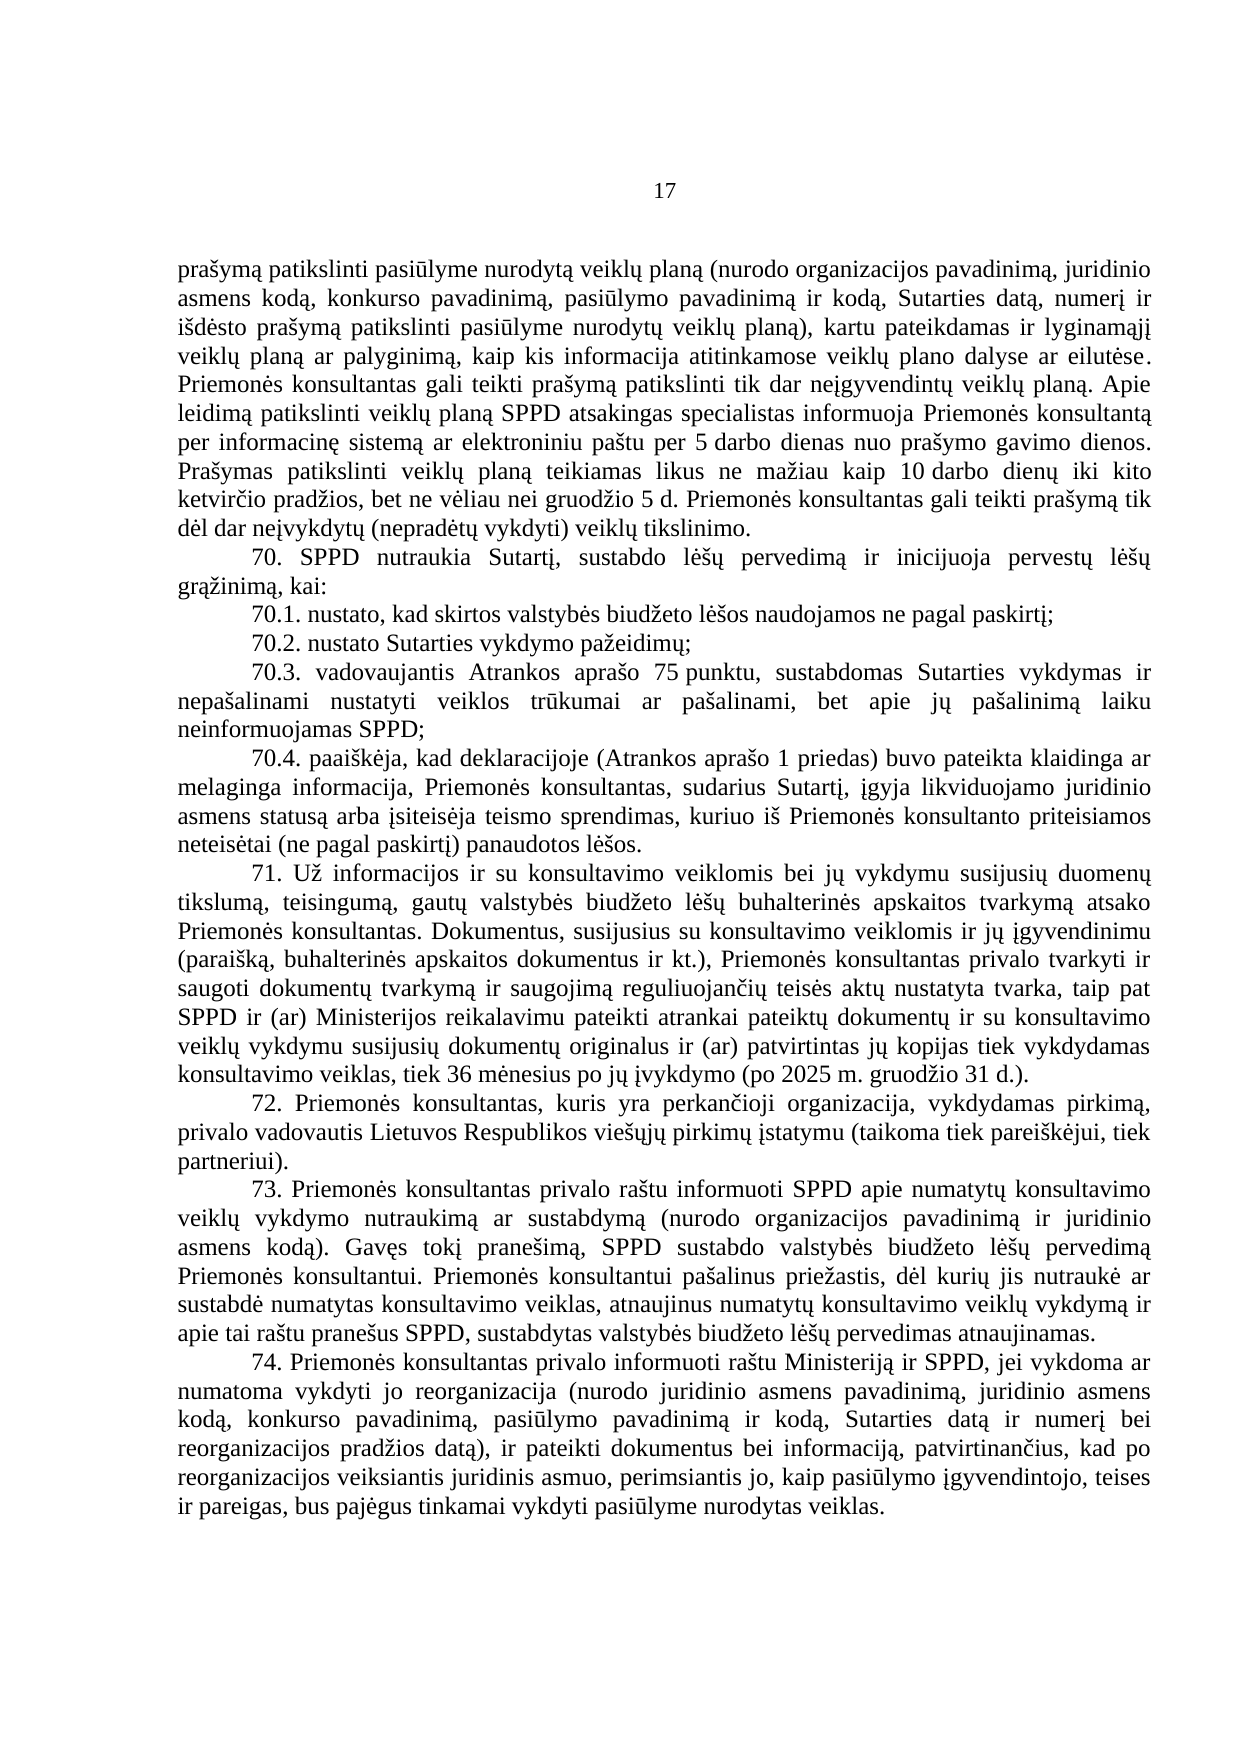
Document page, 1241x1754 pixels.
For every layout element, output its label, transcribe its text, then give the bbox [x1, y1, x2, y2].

text 72. Priemonės konsultantas, kuris yra perkančioji organizacija, vykdydamas pirkimą, privalo vadovautis Lietuvos Respublikos viešųjų pirkimų įstatymu (taikoma tiek pareiškėjui, tiek partneriui). [177, 1088, 1152, 1174]
text 71. Už informacijos ir su konsultavimo veiklomis bei jų vykdymu susijusių duomenų tikslumą, teisingumą, gautų valstybės biudžeto lėšų buhalterinės apskaitos tvarkymą atsako Priemonės konsultantas. Dokumentus, susijusius su konsultavimo veiklomis ir jų įgyvendinimu (paraišką, buhalterinės apskaitos dokumentus ir kt.), Priemonės konsultantas privalo tvarkyti ir saugoti dokumentų tvarkymą ir saugojimą reguliuojančių teisės aktų nustatyta tvarka, taip pat SPPD ir (ar) Ministerijos reikalavimu pateikti atrankai pateiktų dokumentų ir su konsultavimo veiklų vykdymu susijusių dokumentų originalus ir (ar) patvirtintas jų kopijas tiek vykdydamas konsultavimo veiklas, tiek 36 mėnesius po jų įvykdymo (po 2025 m. gruodžio 31 d.). [177, 858, 1152, 1088]
text 73. Priemonės konsultantas privalo raštu informuoti SPPD apie numatytų konsultavimo veiklų vykdymo nutraukimą ar sustabdymą (nurodo organizacijos pavadinimą ir juridinio asmens kodą). Gavęs tokį pranešimą, SPPD sustabdo valstybės biudžeto lėšų pervedimą Priemonės konsultantui. Priemonės konsultantui pašalinus priežastis, dėl kurių jis nutraukė ar sustabdė numatytas konsultavimo veiklas, atnaujinus numatytų konsultavimo veiklų vykdymą ir apie tai raštu pranešus SPPD, sustabdytas valstybės biudžeto lėšų pervedimas atnaujinamas. [177, 1174, 1152, 1347]
text 70.2. nustato Sutarties vykdymo pažeidimų; [177, 628, 1152, 657]
text 74. Priemonės konsultantas privalo informuoti raštu Ministeriją ir SPPD, jei vykdoma ar numatoma vykdyti jo reorganizacija (nurodo juridinio asmens pavadinimą, juridinio asmens kodą, konkurso pavadinimą, pasiūlymo pavadinimą ir kodą, Sutarties datą ir numerį bei reorganizacijos pradžios datą), ir pateikti dokumentus bei informaciją, patvirtinančius, kad po reorganizacijos veiksiantis juridinis asmuo, perimsiantis jo, kaip pasiūlymo įgyvendintojo, teises ir pareigas, bus pajėgus tinkamai vykdyti pasiūlyme nurodytas veiklas. [177, 1347, 1152, 1519]
text 70. SPPD nutraukia Sutartį, sustabdo lėšų pervedimą ir inicijuoja pervestų lėšų grąžinimą, kai: [177, 542, 1152, 599]
text prašymą patikslinti pasiūlyme nurodytą veiklų planą (nurodo organizacijos pavadinimą, juridinio asmens kodą, konkurso pavadinimą, pasiūlymo pavadinimą ir kodą, Sutarties datą, numerį ir išdėsto prašymą patikslinti pasiūlyme nurodytų veiklų planą), kartu pateikdamas ir lyginamąjį veiklų planą ar palyginimą, kaip kis informacija atitinkamose veiklų plano dalyse ar eilutėse. Priemonės konsultantas gali teikti prašymą patikslinti tik dar neįgyvendintų veiklų planą. Apie leidimą patikslinti veiklų planą SPPD atsakingas specialistas informuoja Priemonės konsultantą per informacinę sistemą ar elektroniniu paštu per 5 darbo dienas nuo prašymo gavimo dienos. Prašymas patikslinti veiklų planą teikiamas likus ne mažiau kaip 10 darbo dienų iki kito ketvirčio pradžios, bet ne vėliau nei gruodžio 5 d. Priemonės konsultantas gali teikti prašymą tik dėl dar neįvykdytų (nepradėtų vykdyti) veiklų tikslinimo. [177, 254, 1152, 542]
text 70.1. nustato, kad skirtos valstybės biudžeto lėšos naudojamos ne pagal paskirtį; [177, 599, 1152, 628]
text 70.4. paaiškėja, kad deklaracijoje (Atrankos aprašo 1 priedas) buvo pateikta klaidinga ar melaginga informacija, Priemonės konsultantas, sudarius Sutartį, įgyja likviduojamo juridinio asmens statusą arba įsiteisėja teismo sprendimas, kuriuo iš Priemonės konsultanto priteisiamos neteisėtai (ne pagal paskirtį) panaudotos lėšos. [177, 743, 1152, 858]
text 70.3. vadovaujantis Atrankos aprašo 75 punktu, sustabdomas Sutarties vykdymas ir nepašalinami nustatyti veiklos trūkumai ar pašalinami, bet apie jų pašalinimą laiku neinformuojamas SPPD; [177, 657, 1152, 743]
